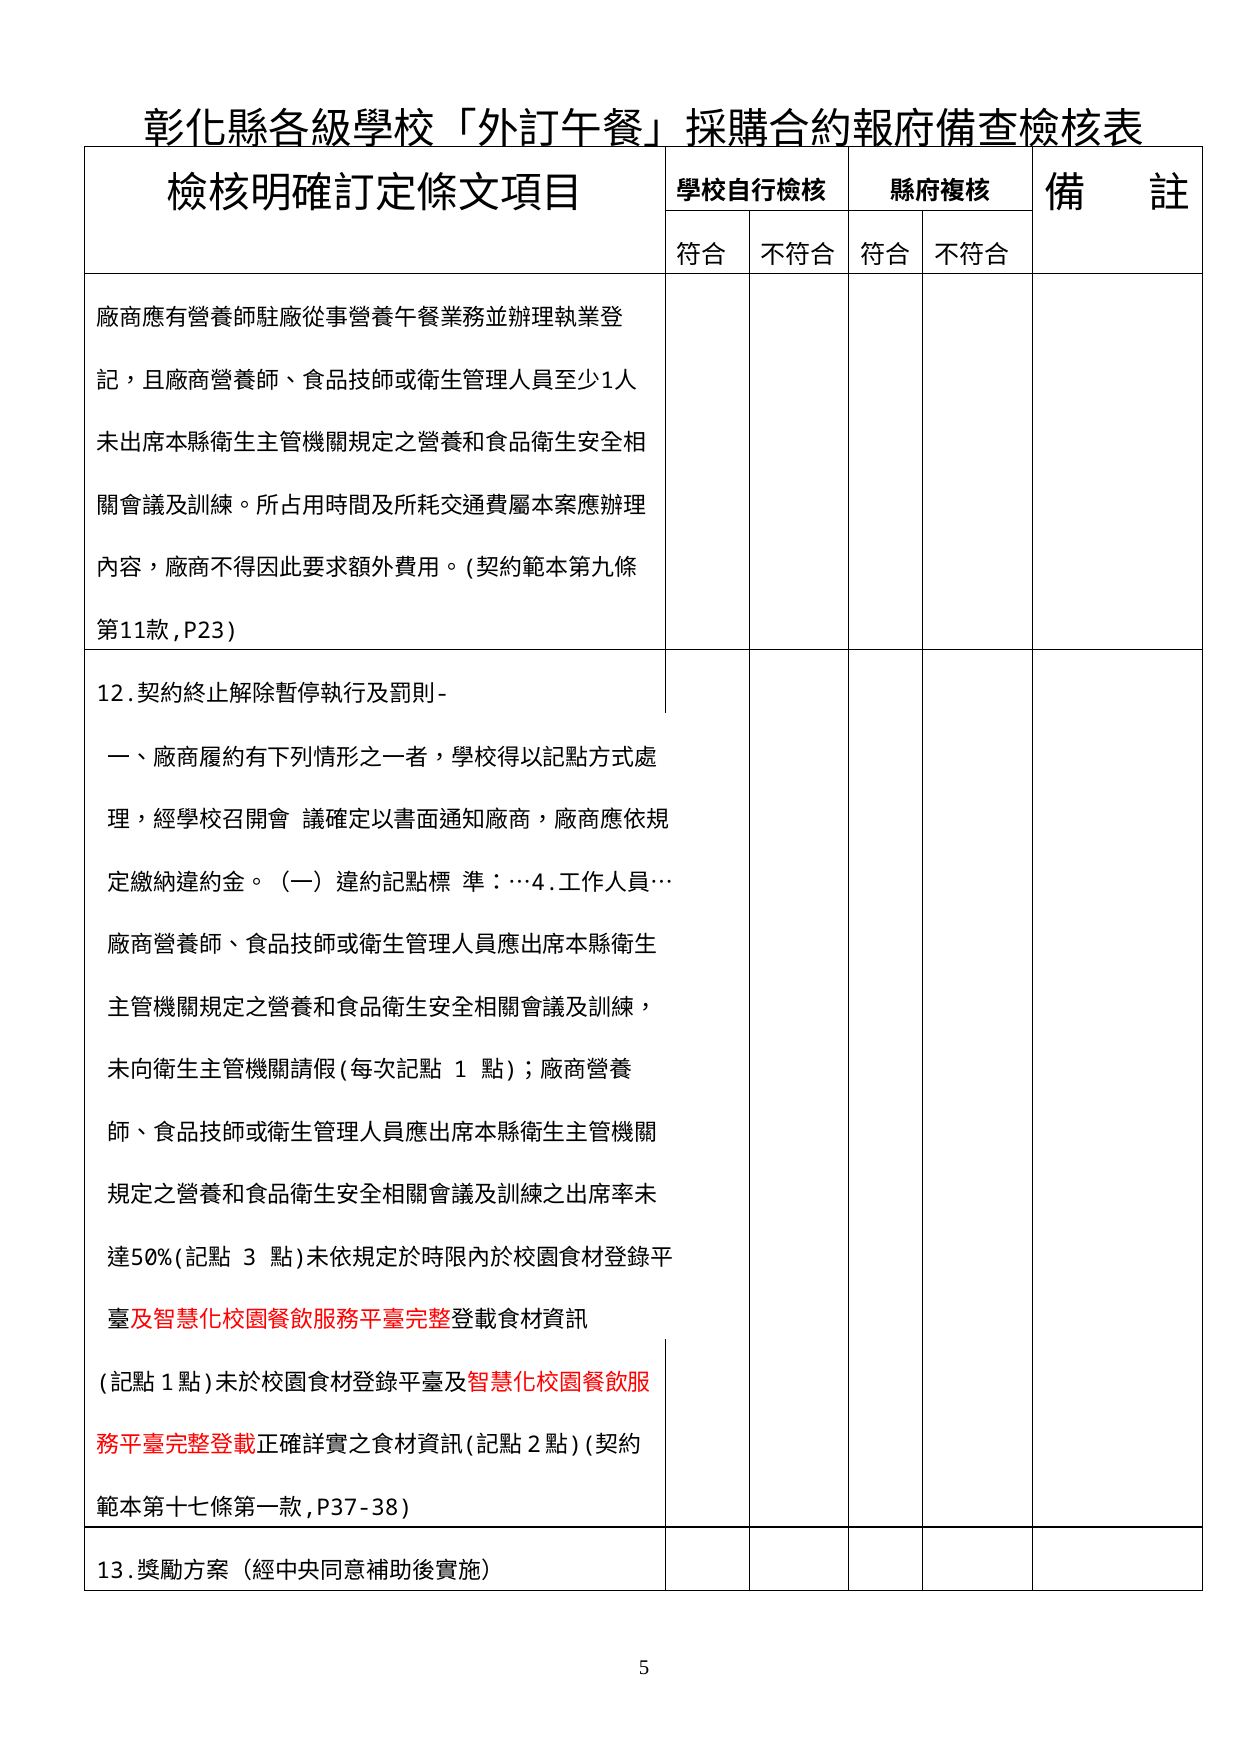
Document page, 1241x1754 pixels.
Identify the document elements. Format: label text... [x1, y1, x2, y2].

table_cell 符合 [666, 211, 749, 273]
table_header 彰化縣各級學校「外訂午餐」採購合約報府備查檢核表 [85, 84, 1203, 146]
table_cell [923, 1528, 1032, 1590]
table_cell [1033, 650, 1202, 1526]
table_cell [923, 274, 1032, 649]
table_cell 符合 [849, 211, 922, 273]
table_cell [849, 274, 922, 649]
table_cell 檢核明確訂定條文項目 [85, 147, 665, 273]
table_cell [666, 650, 749, 1526]
table_cell [849, 1528, 922, 1590]
table_cell [750, 274, 848, 649]
table_cell 縣府複核 [849, 147, 1032, 210]
table_cell [923, 650, 1032, 1526]
table_cell 備 註 [1033, 147, 1202, 273]
table_cell 13.獎勵方案（經中央同意補助後實施） [85, 1528, 665, 1590]
table_header 一、廠商履約有下列情形之一者，學校得以記點方式處理，經學校召開會 議確定以書面通知廠商，廠商應依規定繳納違約金。（一）違約記點標 準：…4.工作人員…廠商營養師、食品技師或衛生管理人員應出席本縣衛生主管機關規定之營養和食品衛生安全相關會議及訓練，未向衛生主管機關請假(每次記點 1 點)；廠商營養師、食品技師或衛生管理人員應出席本縣衛生主管機關規定之營養和食品衛生安全相關會議及訓練之出席率未達50%(記點 3 點)未依規定於時限內於校園食材登錄平臺及智慧化校園餐飲服務平臺完整登載食材資訊 [97, 714, 665, 1338]
table_cell [750, 650, 848, 1526]
table_cell [666, 1528, 749, 1590]
table_cell [666, 274, 749, 649]
table_cell [1033, 274, 1202, 649]
table_cell 不符合 [750, 211, 848, 273]
table_cell 12.契約終止解除暫停執行及罰則- (記點1點)未於校園食材登錄平臺及智慧化校園餐飲服務平臺完整登載正確詳實之食材資訊(記點2點)(契約範本第十七條第一款,P37-38) [85, 650, 665, 1526]
table_cell 不符合 [923, 211, 1032, 273]
table_cell [1033, 1528, 1202, 1590]
table_cell 廠商應有營養師駐廠從事營養午餐業務並辦理執業登記，且廠商營養師、食品技師或衛生管理人員至少1人未出席本縣衛生主管機關規定之營養和食品衛生安全相關會議及訓練。所占用時間及所耗交通費屬本案應辦理內容，廠商不得因此要求額外費用。(契約範本第九條第11款,P23) [85, 274, 665, 649]
table_cell 學校自行檢核 [666, 147, 848, 210]
table_cell [849, 650, 922, 1526]
table_cell [750, 1528, 848, 1590]
